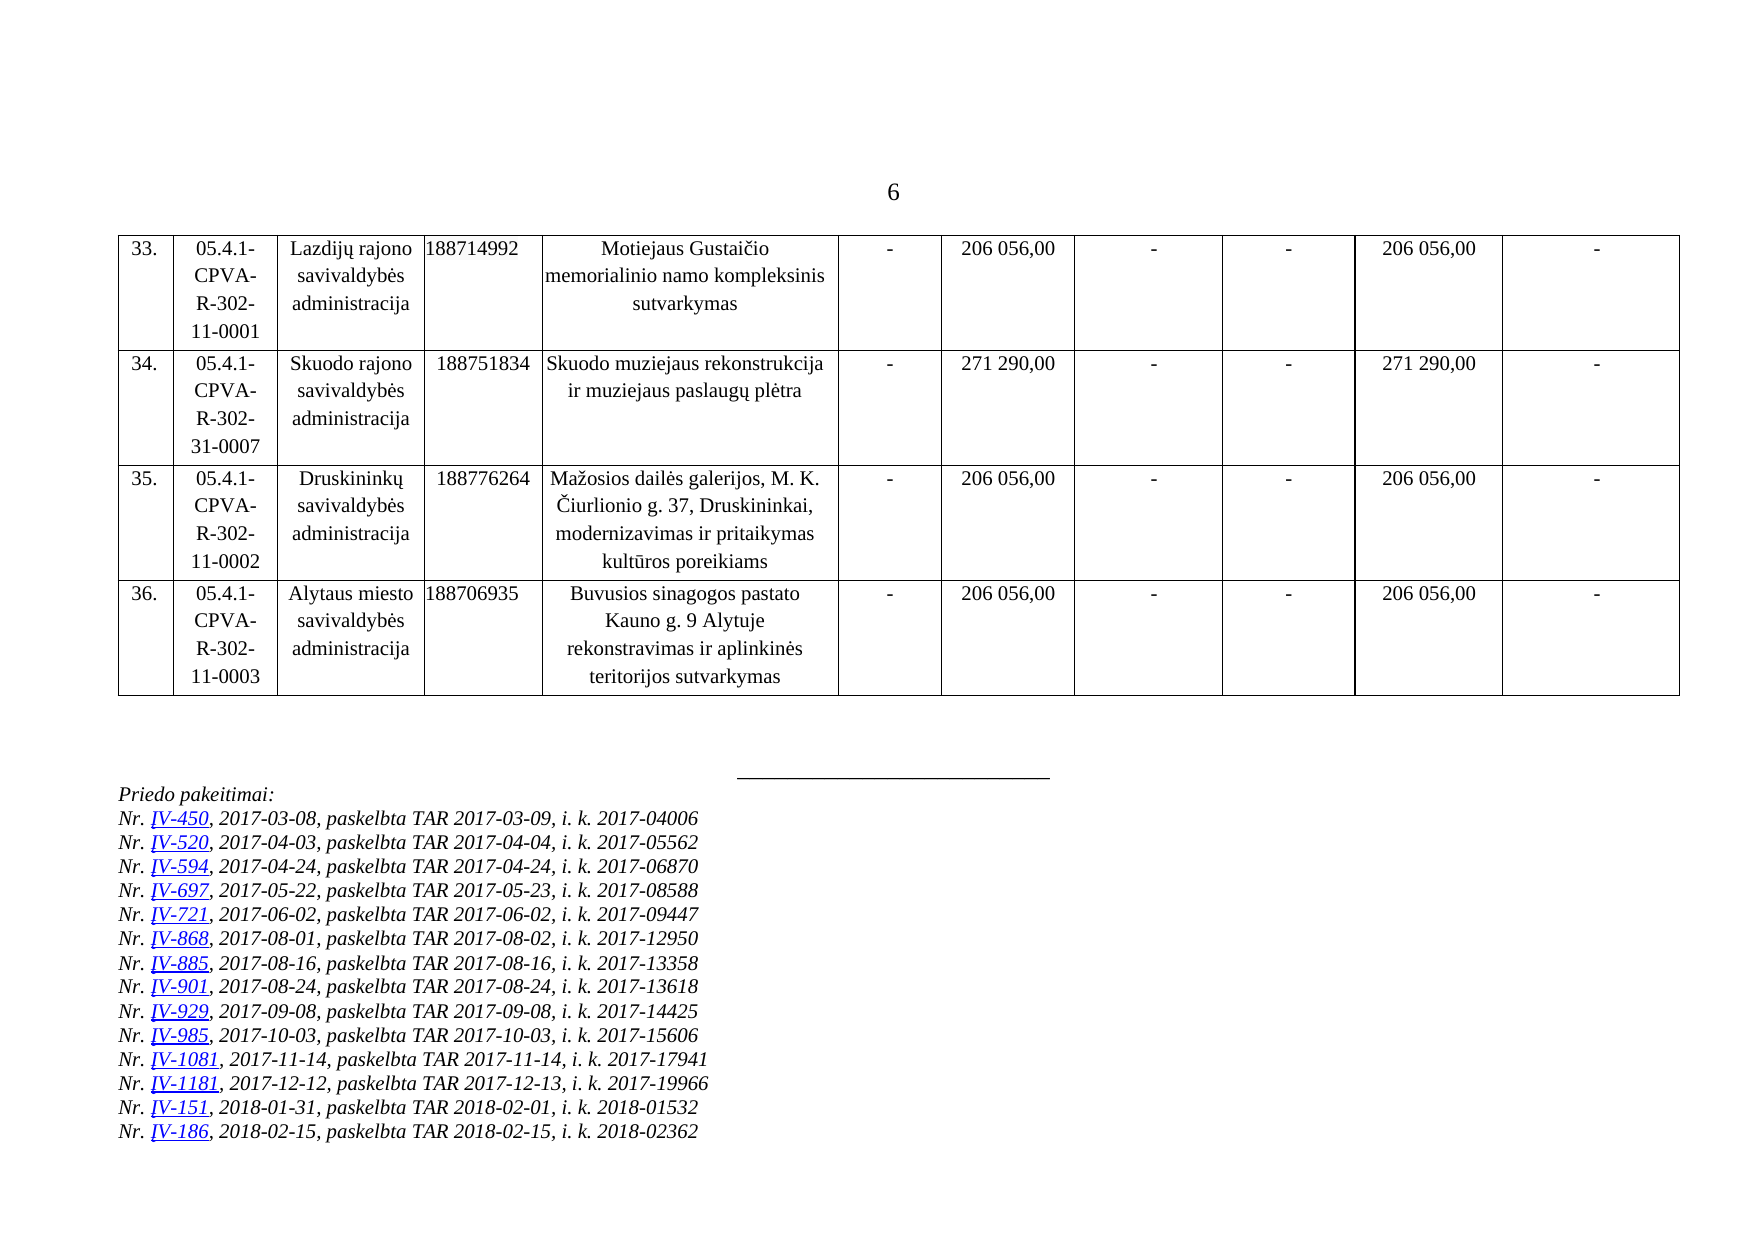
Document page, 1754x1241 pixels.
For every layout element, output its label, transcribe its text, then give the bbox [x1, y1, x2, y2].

table_cell 33. [119, 236, 173, 350]
table_cell - [839, 351, 941, 465]
table_cell - [1075, 466, 1222, 580]
table_cell - [1223, 581, 1354, 695]
table_cell - [1223, 351, 1354, 465]
table_cell - [1503, 581, 1679, 695]
text Priedo pakeitimai: [118, 782, 1668, 806]
text Nr. ĮV-985, 2017-10-03, paskelbta TAR 2017-10-03, i. k. 2017-15606 [118, 1023, 1668, 1047]
table_cell Skuodo muziejaus rekonstrukcija ir muziejaus paslaugų plėtra [543, 351, 838, 465]
table_cell 34. [119, 351, 173, 465]
table_cell - [839, 466, 941, 580]
table_cell 188751834 [425, 351, 542, 465]
table_cell 35. [119, 466, 173, 580]
table_cell Mažosios dailės galerijos, M. K. Čiurlionio g. 37, Druskininkai, modernizavimas ir pritaikymas kultūros poreikiams [543, 466, 838, 580]
text Nr. ĮV-721, 2017-06-02, paskelbta TAR 2017-06-02, i. k. 2017-09447 [118, 902, 1668, 926]
table_cell 271 290,00 [1356, 351, 1502, 465]
table_cell - [1075, 351, 1222, 465]
text Nr. ĮV-885, 2017-08-16, paskelbta TAR 2017-08-16, i. k. 2017-13358 [118, 950, 1668, 974]
text Nr. ĮV-151, 2018-01-31, paskelbta TAR 2018-02-01, i. k. 2018-01532 [118, 1095, 1668, 1119]
text Nr. ĮV-1081, 2017-11-14, paskelbta TAR 2017-11-14, i. k. 2017-17941 [118, 1047, 1668, 1071]
text Nr. ĮV-697, 2017-05-22, paskelbta TAR 2017-05-23, i. k. 2017-08588 [118, 878, 1668, 902]
text _________________________ [118, 753, 1668, 782]
text Nr. ĮV-450, 2017-03-08, paskelbta TAR 2017-03-09, i. k. 2017-04006 [118, 806, 1668, 830]
table_cell 271 290,00 [942, 351, 1074, 465]
table_cell - [839, 581, 941, 695]
table_cell Druskininkų savivaldybės administracija [278, 466, 424, 580]
table_cell 206 056,00 [942, 466, 1074, 580]
table_cell Buvusios sinagogos pastato Kauno g. 9 Alytuje rekonstravimas ir aplinkinės teritorijos sutvarkymas [543, 581, 838, 695]
text Nr. ĮV-929, 2017-09-08, paskelbta TAR 2017-09-08, i. k. 2017-14425 [118, 998, 1668, 1023]
table_cell 36. [119, 581, 173, 695]
text Nr. ĮV-186, 2018-02-15, paskelbta TAR 2018-02-15, i. k. 2018-02362 [118, 1119, 1668, 1143]
table_cell 206 056,00 [942, 236, 1074, 350]
table_cell - [1223, 466, 1354, 580]
table_cell Skuodo rajono savivaldybės administracija [278, 351, 424, 465]
table_cell - [1503, 236, 1679, 350]
table_cell 188706935 [425, 581, 542, 695]
table_cell 05.4.1-CPVA-R-302-11-0001 [174, 236, 277, 350]
table_cell 206 056,00 [942, 581, 1074, 695]
table_cell 206 056,00 [1356, 581, 1502, 695]
table_cell - [1075, 236, 1222, 350]
table_cell Motiejaus Gustaičio memorialinio namo kompleksinis sutvarkymas [543, 236, 838, 350]
table_cell - [1223, 236, 1354, 350]
text Nr. ĮV-594, 2017-04-24, paskelbta TAR 2017-04-24, i. k. 2017-06870 [118, 854, 1668, 878]
table_cell 05.4.1-CPVA-R-302-31-0007 [174, 351, 277, 465]
table_cell Lazdijų rajono savivaldybės administracija [278, 236, 424, 350]
text Nr. ĮV-520, 2017-04-03, paskelbta TAR 2017-04-04, i. k. 2017-05562 [118, 830, 1668, 854]
table_cell - [1503, 466, 1679, 580]
table_cell 188776264 [425, 466, 542, 580]
text Nr. ĮV-1181, 2017-12-12, paskelbta TAR 2017-12-13, i. k. 2017-19966 [118, 1071, 1668, 1095]
table_cell - [1503, 351, 1679, 465]
table_cell 05.4.1-CPVA-R-302-11-0003 [174, 581, 277, 695]
text Nr. ĮV-901, 2017-08-24, paskelbta TAR 2017-08-24, i. k. 2017-13618 [118, 974, 1668, 998]
table_cell Alytaus miesto savivaldybės administracija [278, 581, 424, 695]
table_cell 206 056,00 [1356, 466, 1502, 580]
table_cell 188714992 [425, 236, 542, 350]
table_cell - [1075, 581, 1222, 695]
text Nr. ĮV-868, 2017-08-01, paskelbta TAR 2017-08-02, i. k. 2017-12950 [118, 926, 1668, 950]
table_cell 05.4.1-CPVA-R-302-11-0002 [174, 466, 277, 580]
table_cell 206 056,00 [1356, 236, 1502, 350]
table_cell - [839, 236, 941, 350]
